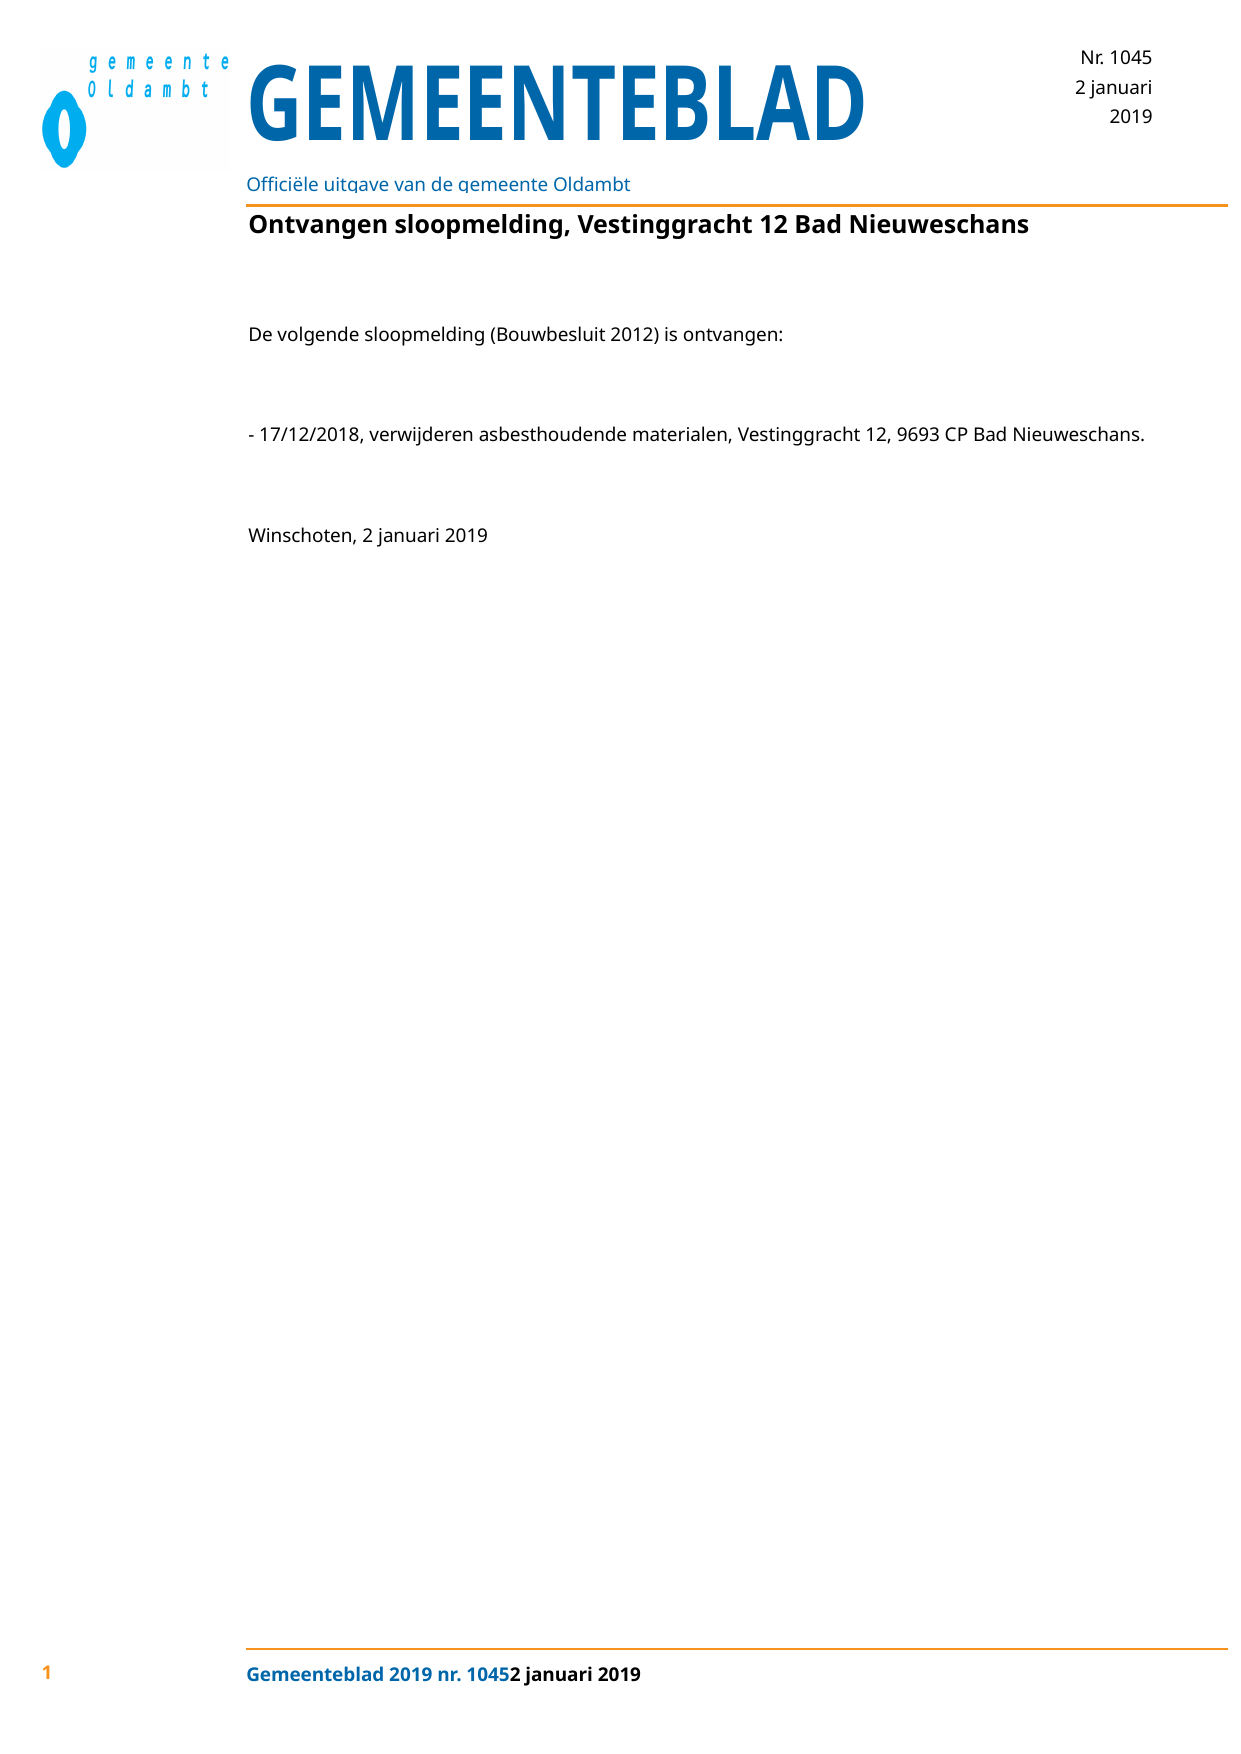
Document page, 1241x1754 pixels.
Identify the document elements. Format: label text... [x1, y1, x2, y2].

text De volgende sloopmelding (Bouwbesluit 2012) is ontvangen: [248, 321, 1152, 346]
picture [41, 47, 231, 172]
text Winschoten, 2 januari 2019 [248, 522, 1152, 548]
text Ontvangen sloopmelding, Vestinggracht 12 Bad Nieuweschans [248, 207, 1152, 241]
text - 17/12/2018, verwijderen asbesthoudende materialen, Vestinggracht 12, 9693 CP Bad Nieuweschans. [248, 422, 1152, 447]
